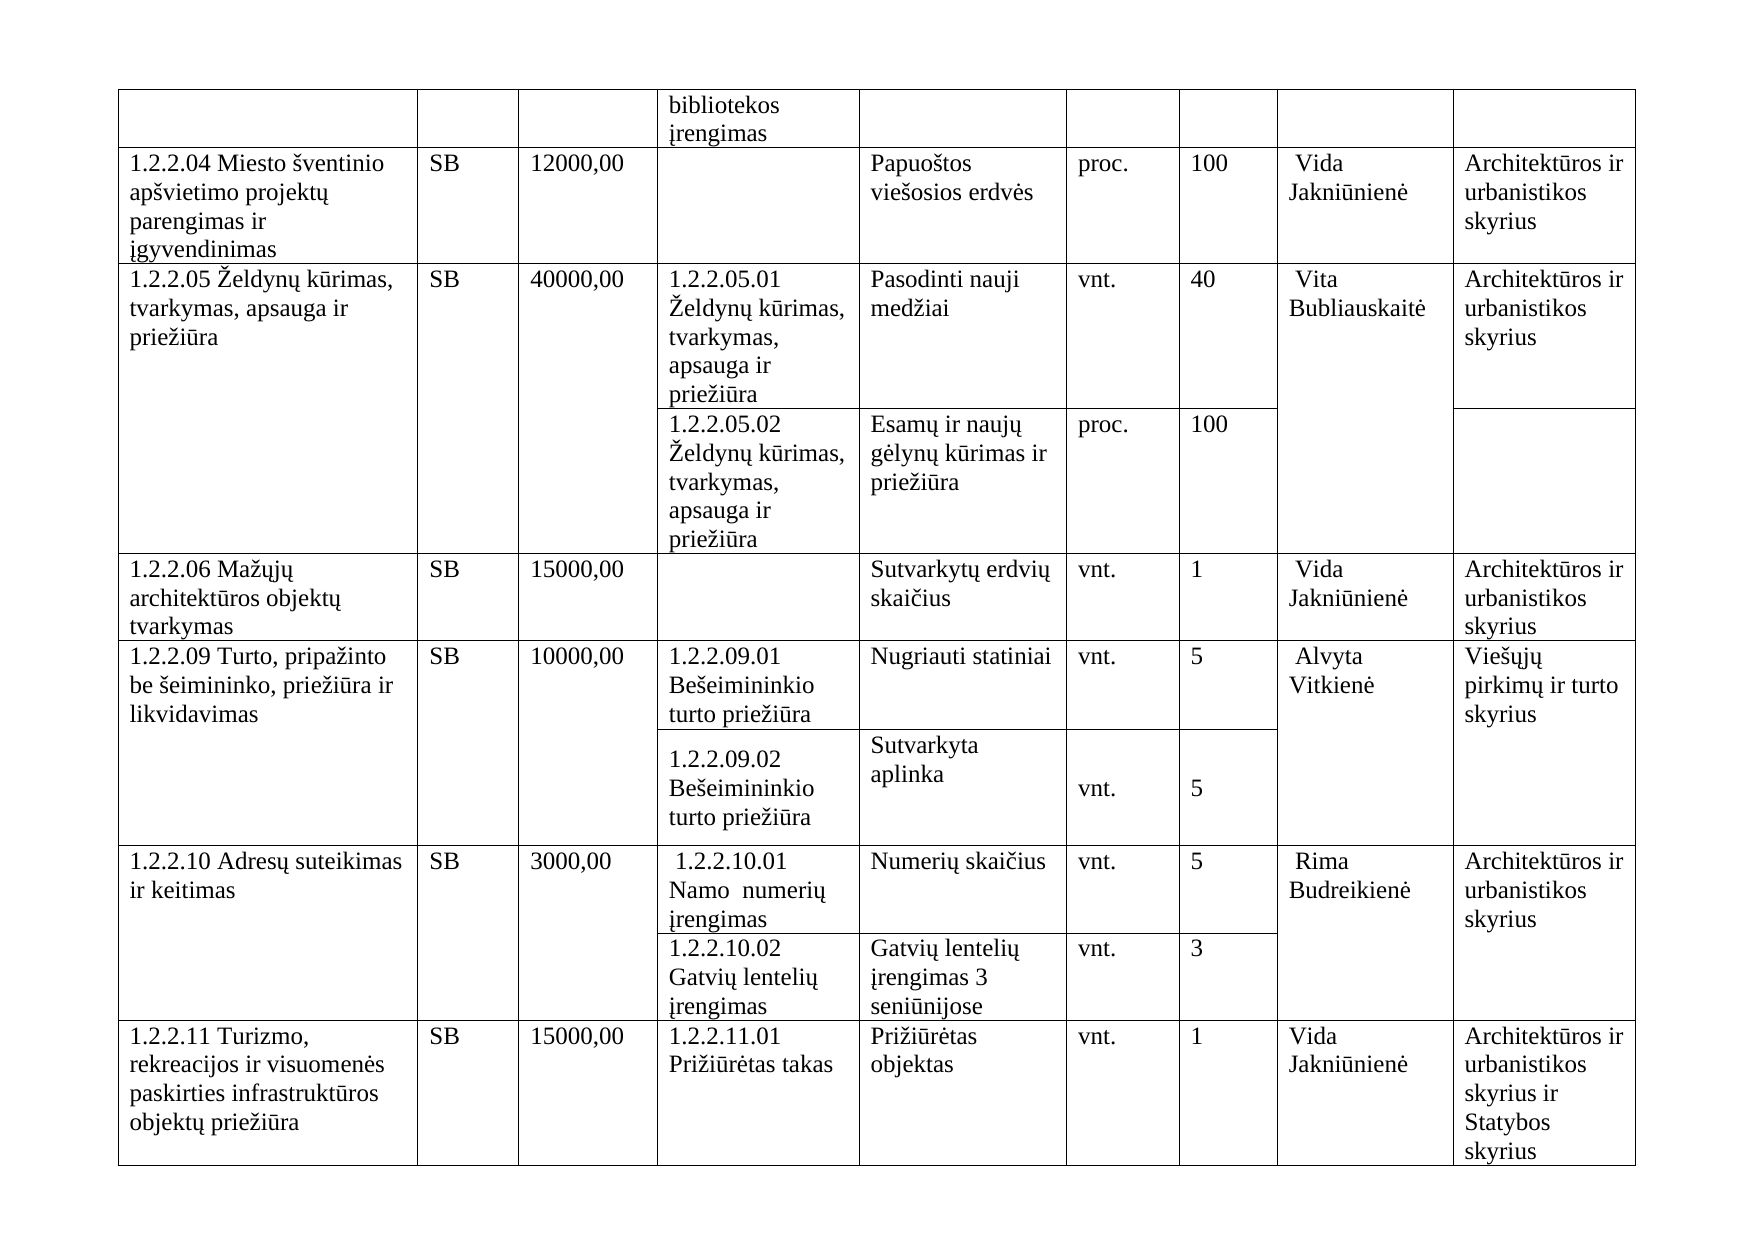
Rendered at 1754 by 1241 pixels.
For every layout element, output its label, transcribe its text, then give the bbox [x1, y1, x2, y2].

table_cell 1.2.2.11.01 Prižiūrėtas takas [658, 1021, 859, 1164]
table_cell vnt. [1067, 1021, 1179, 1164]
table_cell 5 [1180, 730, 1277, 845]
table_cell Sutvarkytų erdvių skaičius [860, 554, 1066, 640]
table_cell 1 [1180, 554, 1277, 640]
table_cell Vita Bubliauskaitė [1278, 264, 1453, 553]
table_cell [658, 554, 859, 640]
table_cell Vida Jakniūnienė [1278, 148, 1453, 263]
table_cell SB [418, 554, 518, 640]
table_cell proc. [1067, 148, 1179, 263]
table_cell vnt. [1067, 730, 1179, 845]
table_cell 5 [1180, 641, 1277, 729]
table_cell 3 [1180, 934, 1277, 1020]
table_cell 1.2.2.11 Turizmo, rekreacijos ir visuomenės paskirties infrastruktūros objektų priežiūra [119, 1021, 417, 1164]
table_cell 10000,00 [519, 641, 657, 845]
table_cell Architektūros ir urbanistikos skyrius [1454, 264, 1635, 408]
table_cell 1.2.2.05.02 Želdynų kūrimas, tvarkymas, apsauga ir priežiūra [658, 409, 859, 553]
table_cell 1.2.2.10 Adresų suteikimas ir keitimas [119, 846, 417, 1020]
table_cell SB [418, 641, 518, 845]
table_cell Architektūros ir urbanistikos skyrius [1454, 554, 1635, 640]
table_cell Rima Budreikienė [1278, 846, 1453, 1020]
table_cell Sutvarkyta aplinka [860, 730, 1066, 845]
table_cell Pasodinti nauji medžiai [860, 264, 1066, 408]
table_cell Architektūros ir urbanistikos skyrius [1454, 148, 1635, 263]
table_cell vnt. [1067, 641, 1179, 729]
table_cell [658, 148, 859, 263]
table_cell vnt. [1067, 846, 1179, 932]
table_cell [119, 90, 417, 147]
table_cell Gatvių lentelių įrengimas 3 seniūnijose [860, 934, 1066, 1020]
table_cell Numerių skaičius [860, 846, 1066, 932]
table_cell proc. [1067, 409, 1179, 553]
table_cell 40000,00 [519, 264, 657, 553]
table_cell 5 [1180, 846, 1277, 932]
table_cell Nugriauti statiniai [860, 641, 1066, 729]
table_cell [519, 90, 657, 147]
table_cell Papuoštos viešosios erdvės [860, 148, 1066, 263]
table_cell [1454, 90, 1635, 147]
table_cell Vida Jakniūnienė [1278, 554, 1453, 640]
table_cell SB [418, 846, 518, 1020]
table_cell [1278, 90, 1453, 147]
table_cell Esamų ir naujų gėlynų kūrimas ir priežiūra [860, 409, 1066, 553]
table_cell [1180, 90, 1277, 147]
table_cell bibliotekos įrengimas [658, 90, 859, 147]
table_cell 1.2.2.05 Želdynų kūrimas, tvarkymas, apsauga ir priežiūra [119, 264, 417, 553]
table_cell SB [418, 148, 518, 263]
table_cell 1 [1180, 1021, 1277, 1164]
table_cell 1.2.2.09.01 Bešeimininkio turto priežiūra [658, 641, 859, 729]
table_cell Prižiūrėtas objektas [860, 1021, 1066, 1164]
table_cell 1.2.2.04 Miesto šventinio apšvietimo projektų parengimas ir įgyvendinimas [119, 148, 417, 263]
table_cell vnt. [1067, 934, 1179, 1020]
table_cell 1.2.2.06 Mažųjų architektūros objektų tvarkymas [119, 554, 417, 640]
table_cell [1067, 90, 1179, 147]
table_cell Vida Jakniūnienė [1278, 1021, 1453, 1164]
table_cell 1.2.2.05.01 Želdynų kūrimas, tvarkymas, apsauga ir priežiūra [658, 264, 859, 408]
table_cell [860, 90, 1066, 147]
table_cell 15000,00 [519, 554, 657, 640]
table_cell 3000,00 [519, 846, 657, 1020]
table_cell [1454, 409, 1635, 553]
table_cell 12000,00 [519, 148, 657, 263]
table_cell 1.2.2.10.02 Gatvių lentelių įrengimas [658, 934, 859, 1020]
table_cell 15000,00 [519, 1021, 657, 1164]
table_cell 100 [1180, 148, 1277, 263]
table_cell SB [418, 264, 518, 553]
table_cell [418, 90, 518, 147]
table_cell 1.2.2.10.01 Namo numerių įrengimas [658, 846, 859, 932]
table_cell 1.2.2.09 Turto, pripažinto be šeimininko, priežiūra ir likvidavimas [119, 641, 417, 845]
table_cell Architektūros ir urbanistikos skyrius ir Statybos skyrius [1454, 1021, 1635, 1164]
table_cell Alvyta Vitkienė [1278, 641, 1453, 845]
table_cell SB [418, 1021, 518, 1164]
table_cell vnt. [1067, 264, 1179, 408]
table_cell Viešųjų pirkimų ir turto skyrius [1454, 641, 1635, 845]
table_cell 1.2.2.09.02 Bešeimininkio turto priežiūra [658, 730, 859, 845]
table_cell 100 [1180, 409, 1277, 553]
table_cell vnt. [1067, 554, 1179, 640]
table_cell 40 [1180, 264, 1277, 408]
table_cell Architektūros ir urbanistikos skyrius [1454, 846, 1635, 1020]
